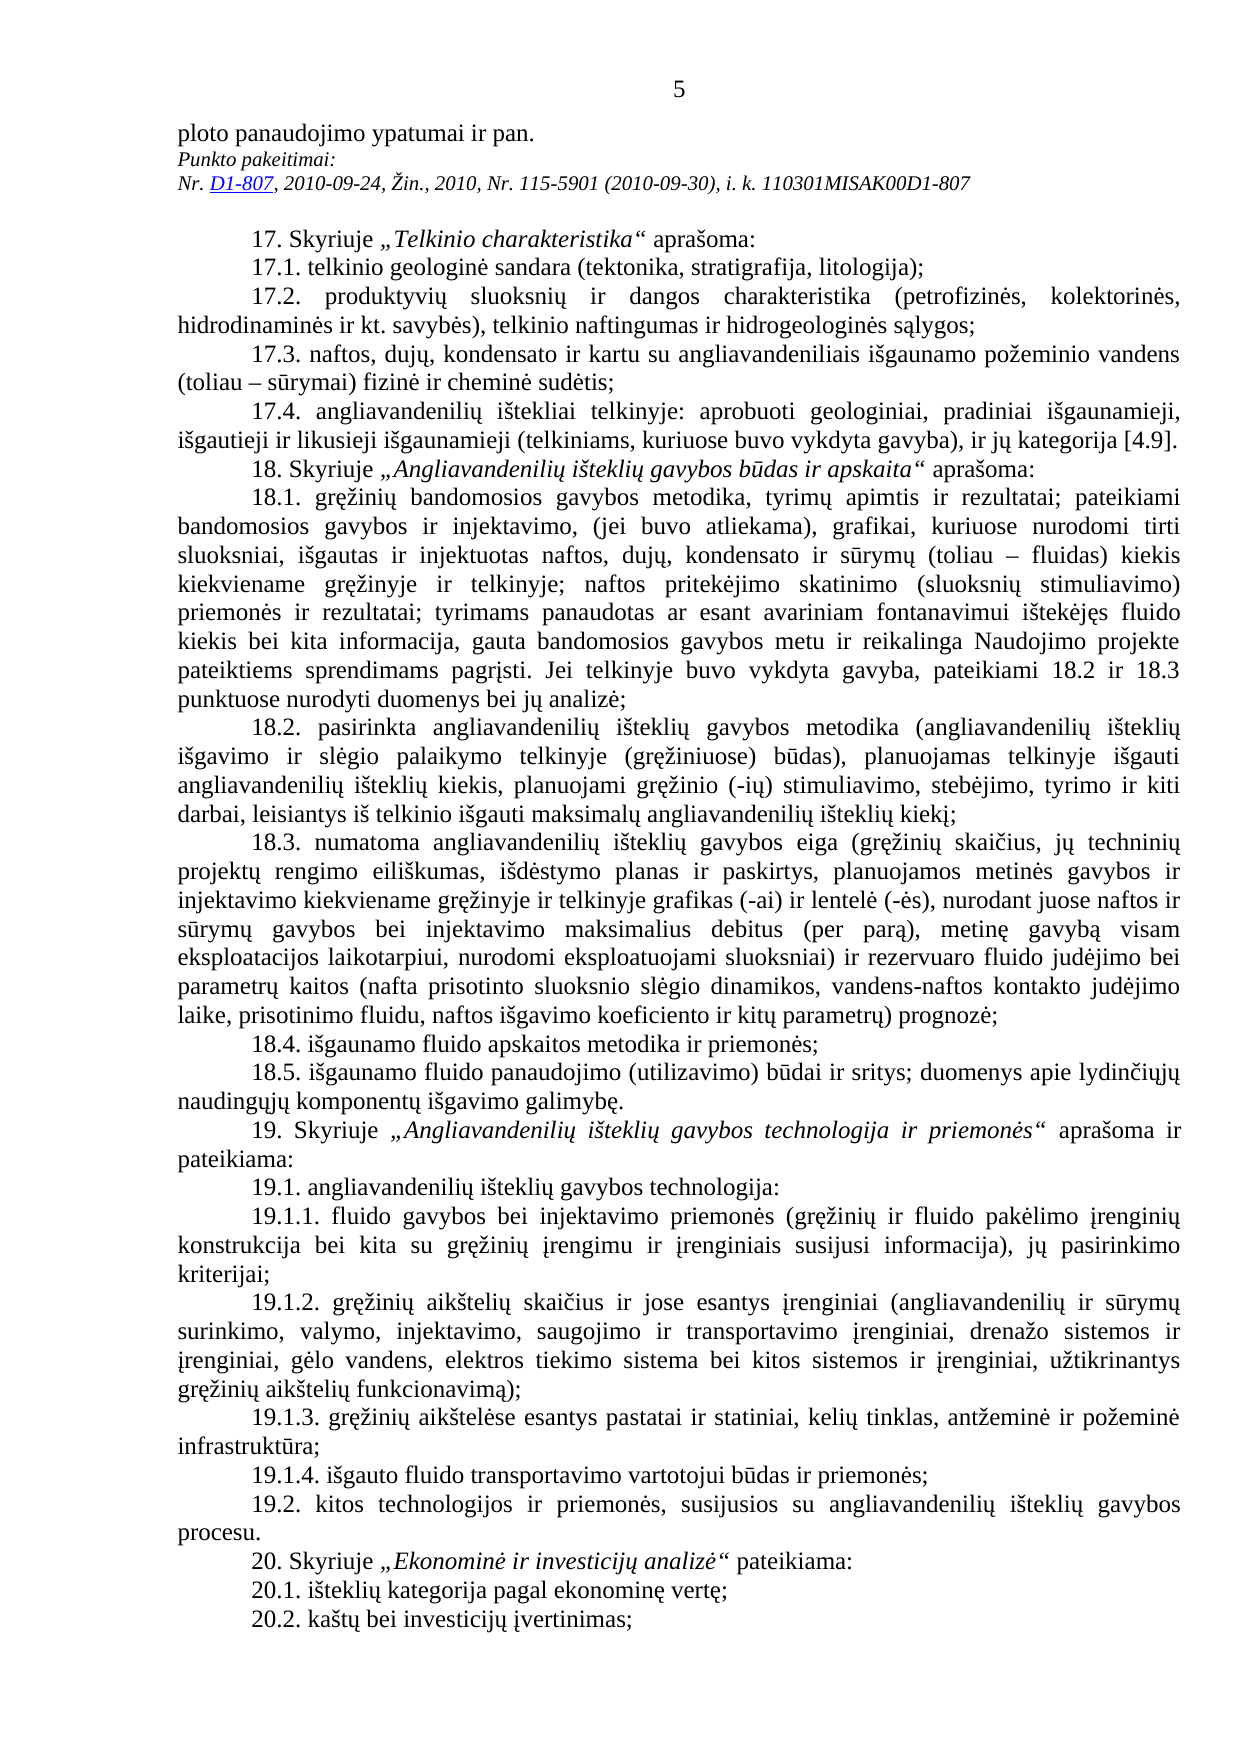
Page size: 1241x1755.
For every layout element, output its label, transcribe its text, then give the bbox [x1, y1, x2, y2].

text Nr. D1-807, 2010-09-24, Žin., 2010, Nr. 115-5901 (2010-09-30), i. k. 110301MISAK00D1-807 [177, 171, 1181, 195]
text 18. Skyriuje „Angliavandenilių išteklių gavybos būdas ir apskaita“ aprašoma: [177, 454, 1181, 482]
text 18.5. išgaunamo fluido panaudojimo (utilizavimo) būdai ir sritys; duomenys apie lydinčiųjų naudingųjų komponentų išgavimo galimybę. [177, 1057, 1181, 1115]
text 17.2. produktyvių sluoksnių ir dangos charakteristika (petrofizinės, kolektorinės, hidrodinaminės ir kt. savybės), telkinio naftingumas ir hidrogeologinės sąlygos; [177, 281, 1181, 339]
text 19.1. angliavandenilių išteklių gavybos technologija: [177, 1172, 1181, 1201]
text 18.1. gręžinių bandomosios gavybos metodika, tyrimų apimtis ir rezultatai; pateikiami bandomosios gavybos ir injektavimo, (jei buvo atliekama), grafikai, kuriuose nurodomi tirti sluoksniai, išgautas ir injektuotas naftos, dujų, kondensato ir sūrymų (toliau – fluidas) kiekis kiekviename gręžinyje ir telkinyje; naftos pritekėjimo skatinimo (sluoksnių stimuliavimo) priemonės ir rezultatai; tyrimams panaudotas ar esant avariniam fontanavimui ištekėjęs fluido kiekis bei kita informacija, gauta bandomosios gavybos metu ir reikalinga Naudojimo projekte pateiktiems sprendimams pagrįsti. Jei telkinyje buvo vykdyta gavyba, pateikiami 18.2 ir 18.3 punktuose nurodyti duomenys bei jų analizė; [177, 482, 1181, 712]
text 19. Skyriuje „Angliavandenilių išteklių gavybos technologija ir priemonės“ aprašoma ir pateikiama: [177, 1115, 1181, 1172]
text Punkto pakeitimai: [177, 147, 1181, 171]
text 17.1. telkinio geologinė sandara (tektonika, stratigrafija, litologija); [177, 252, 1181, 281]
text 19.1.3. gręžinių aikštelėse esantys pastatai ir statiniai, kelių tinklas, antžeminė ir požeminė infrastruktūra; [177, 1402, 1181, 1460]
text 18.4. išgaunamo fluido apskaitos metodika ir priemonės; [177, 1029, 1181, 1057]
text 20. Skyriuje „Ekonominė ir investicijų analizė“ pateikiama: [177, 1546, 1181, 1575]
text 17.4. angliavandenilių ištekliai telkinyje: aprobuoti geologiniai, pradiniai išgaunamieji, išgautieji ir likusieji išgaunamieji (telkiniams, kuriuose buvo vykdyta gavyba), ir jų kategorija [4.9]. [177, 396, 1181, 454]
text 17.3. naftos, dujų, kondensato ir kartu su angliavandeniliais išgaunamo požeminio vandens (toliau – sūrymai) fizinė ir cheminė sudėtis; [177, 339, 1181, 396]
text 18.3. numatoma angliavandenilių išteklių gavybos eiga (gręžinių skaičius, jų techninių projektų rengimo eiliškumas, išdėstymo planas ir paskirtys, planuojamos metinės gavybos ir injektavimo kiekviename gręžinyje ir telkinyje grafikas (-ai) ir lentelė (-ės), nurodant juose naftos ir sūrymų gavybos bei injektavimo maksimalius debitus (per parą), metinę gavybą visam eksploatacijos laikotarpiui, nurodomi eksploatuojami sluoksniai) ir rezervuaro fluido judėjimo bei parametrų kaitos (nafta prisotinto sluoksnio slėgio dinamikos, vandens-naftos kontakto judėjimo laike, prisotinimo fluidu, naftos išgavimo koeficiento ir kitų parametrų) prognozė; [177, 827, 1181, 1029]
text 19.1.2. gręžinių aikštelių skaičius ir jose esantys įrenginiai (angliavandenilių ir sūrymų surinkimo, valymo, injektavimo, saugojimo ir transportavimo įrenginiai, drenažo sistemos ir įrenginiai, gėlo vandens, elektros tiekimo sistema bei kitos sistemos ir įrenginiai, užtikrinantys gręžinių aikštelių funkcionavimą); [177, 1287, 1181, 1402]
text 20.2. kaštų bei investicijų įvertinimas; [177, 1604, 1181, 1632]
text 19.1.4. išgauto fluido transportavimo vartotojui būdas ir priemonės; [177, 1460, 1181, 1489]
text 17. Skyriuje „Telkinio charakteristika“ aprašoma: [177, 224, 1181, 252]
text ploto panaudojimo ypatumai ir pan. [177, 118, 1181, 147]
text 19.2. kitos technologijos ir priemonės, susijusios su angliavandenilių išteklių gavybos procesu. [177, 1489, 1181, 1546]
text 20.1. išteklių kategorija pagal ekonominę vertę; [177, 1575, 1181, 1604]
text 19.1.1. fluido gavybos bei injektavimo priemonės (gręžinių ir fluido pakėlimo įrenginių konstrukcija bei kita su gręžinių įrengimu ir įrenginiais susijusi informacija), jų pasirinkimo kriterijai; [177, 1201, 1181, 1287]
text 18.2. pasirinkta angliavandenilių išteklių gavybos metodika (angliavandenilių išteklių išgavimo ir slėgio palaikymo telkinyje (gręžiniuose) būdas), planuojamas telkinyje išgauti angliavandenilių išteklių kiekis, planuojami gręžinio (-ių) stimuliavimo, stebėjimo, tyrimo ir kiti darbai, leisiantys iš telkinio išgauti maksimalų angliavandenilių išteklių kiekį; [177, 712, 1181, 827]
